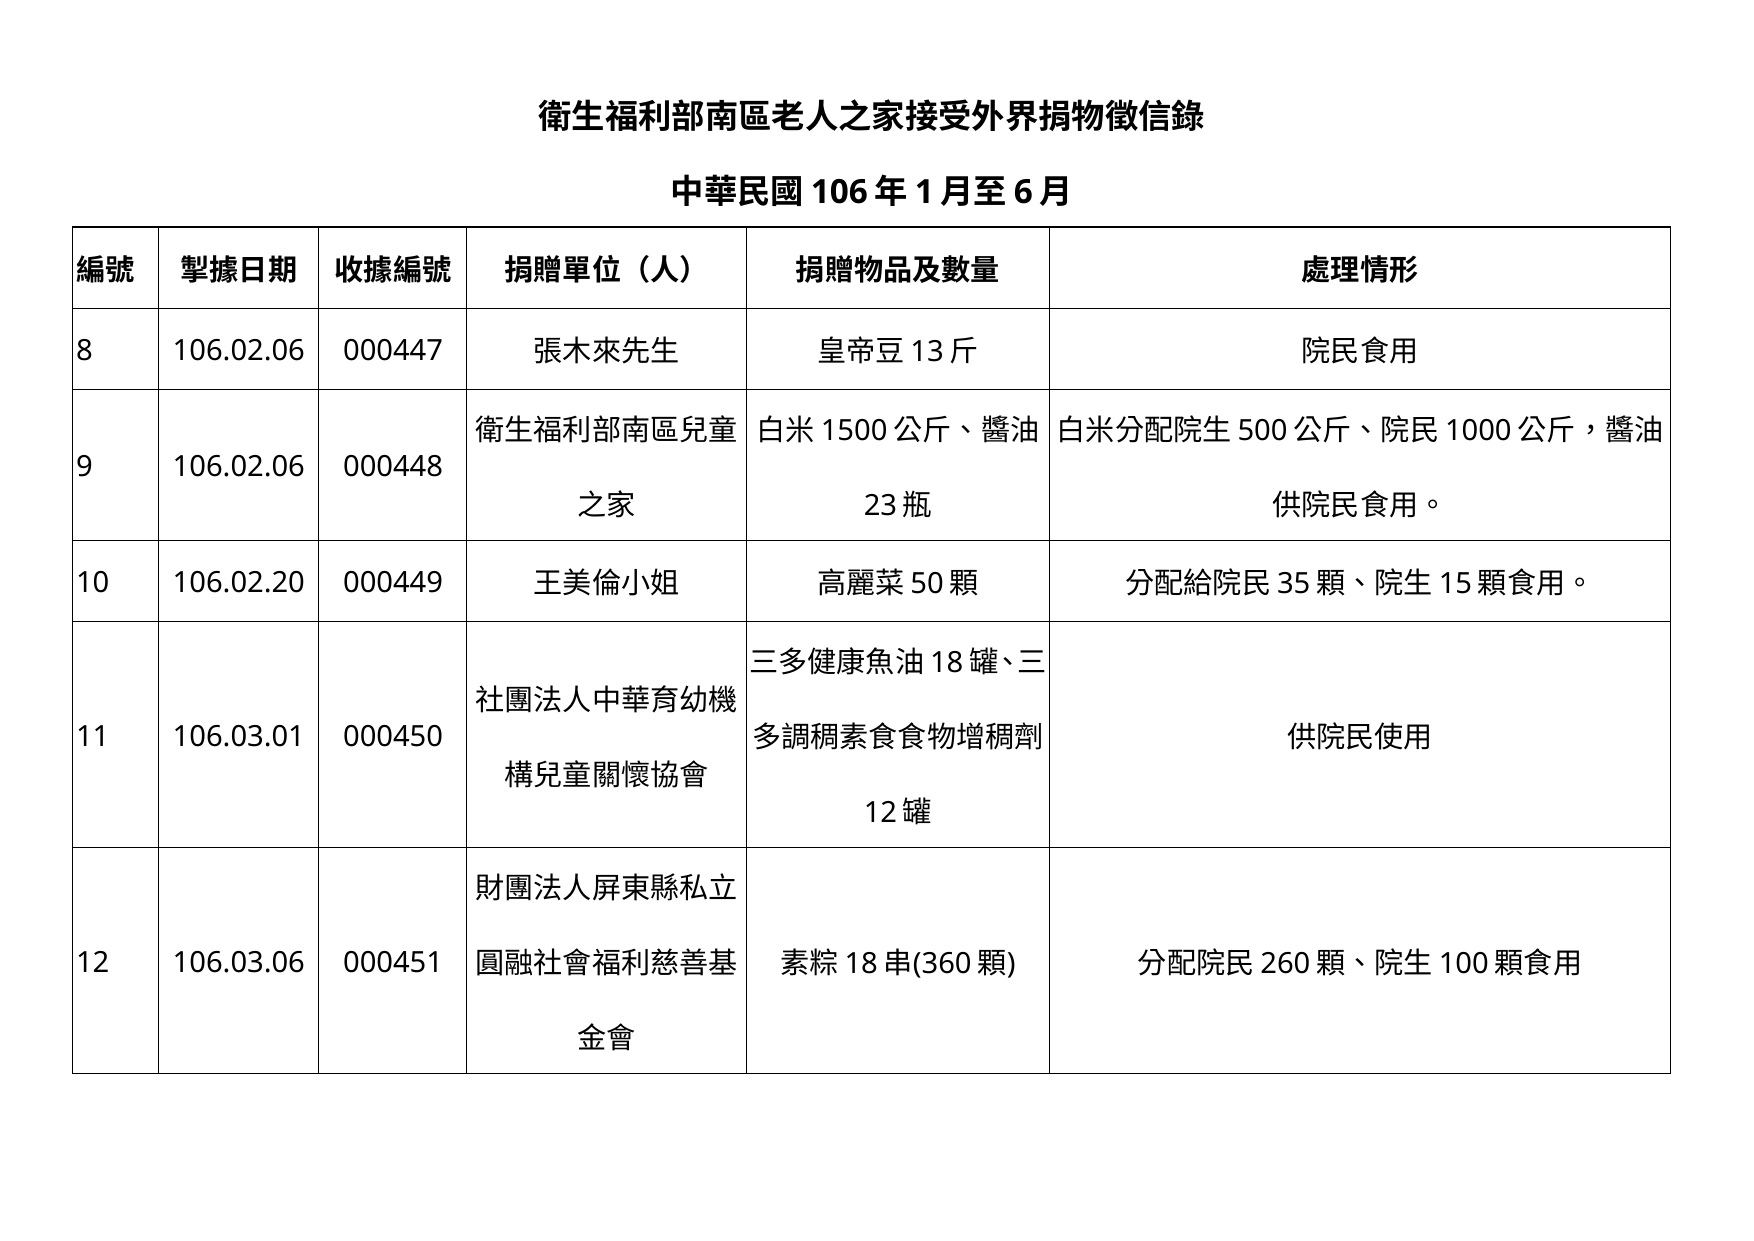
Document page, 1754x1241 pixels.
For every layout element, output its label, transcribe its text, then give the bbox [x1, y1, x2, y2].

table_header 衛生福利部南區老人之家接受外界捐物徵信錄 中華民國106年1月至6月 [73, 76, 1670, 226]
table_cell 張木來先生 [467, 309, 746, 389]
table_cell 社團法人中華育幼機構兒童關懷協會 [467, 622, 746, 847]
table_cell 皇帝豆13斤 [747, 309, 1049, 389]
table_cell 分配院民260顆、院生100顆食用 [1050, 848, 1670, 1073]
table_cell 掣據日期 [159, 228, 318, 308]
table_cell 編號 [73, 228, 158, 308]
table_cell 106.02.06 [159, 309, 318, 389]
table_cell 高麗菜50顆 [747, 541, 1049, 621]
table_cell 000450 [319, 622, 466, 847]
table_cell 000447 [319, 309, 466, 389]
table_cell 財團法人屏東縣私立圓融社會福利慈善基金會 [467, 848, 746, 1073]
table_cell 衛生福利部南區兒童之家 [467, 390, 746, 540]
table_cell 9 [73, 390, 158, 540]
table_cell 捐贈物品及數量 [747, 228, 1049, 308]
table_cell 白米1500公斤、醬油23瓶 [747, 390, 1049, 540]
table_cell 000448 [319, 390, 466, 540]
table_cell 處理情形 [1050, 228, 1670, 308]
table_cell 王美倫小姐 [467, 541, 746, 621]
table_cell 供院民使用 [1050, 622, 1670, 847]
table_cell 捐贈單位（人） [467, 228, 746, 308]
table_cell 106.03.01 [159, 622, 318, 847]
table_cell 白米分配院生500公斤、院民1000公斤，醬油供院民食用。 [1050, 390, 1670, 540]
table_cell 分配給院民35顆、院生15顆食用。 [1050, 541, 1670, 621]
table_cell 素粽18串(360顆) [747, 848, 1049, 1073]
table_cell 11 [73, 622, 158, 847]
table_cell 106.03.06 [159, 848, 318, 1073]
table_cell 000451 [319, 848, 466, 1073]
table_cell 8 [73, 309, 158, 389]
table_cell 000449 [319, 541, 466, 621]
table_cell 三多健康魚油18罐、三多調稠素食食物增稠劑12罐 [747, 622, 1049, 847]
table_cell 10 [73, 541, 158, 621]
table_cell 106.02.06 [159, 390, 318, 540]
table_cell 院民食用 [1050, 309, 1670, 389]
table_cell 12 [73, 848, 158, 1073]
table_cell 106.02.20 [159, 541, 318, 621]
table_cell 收據編號 [319, 228, 466, 308]
